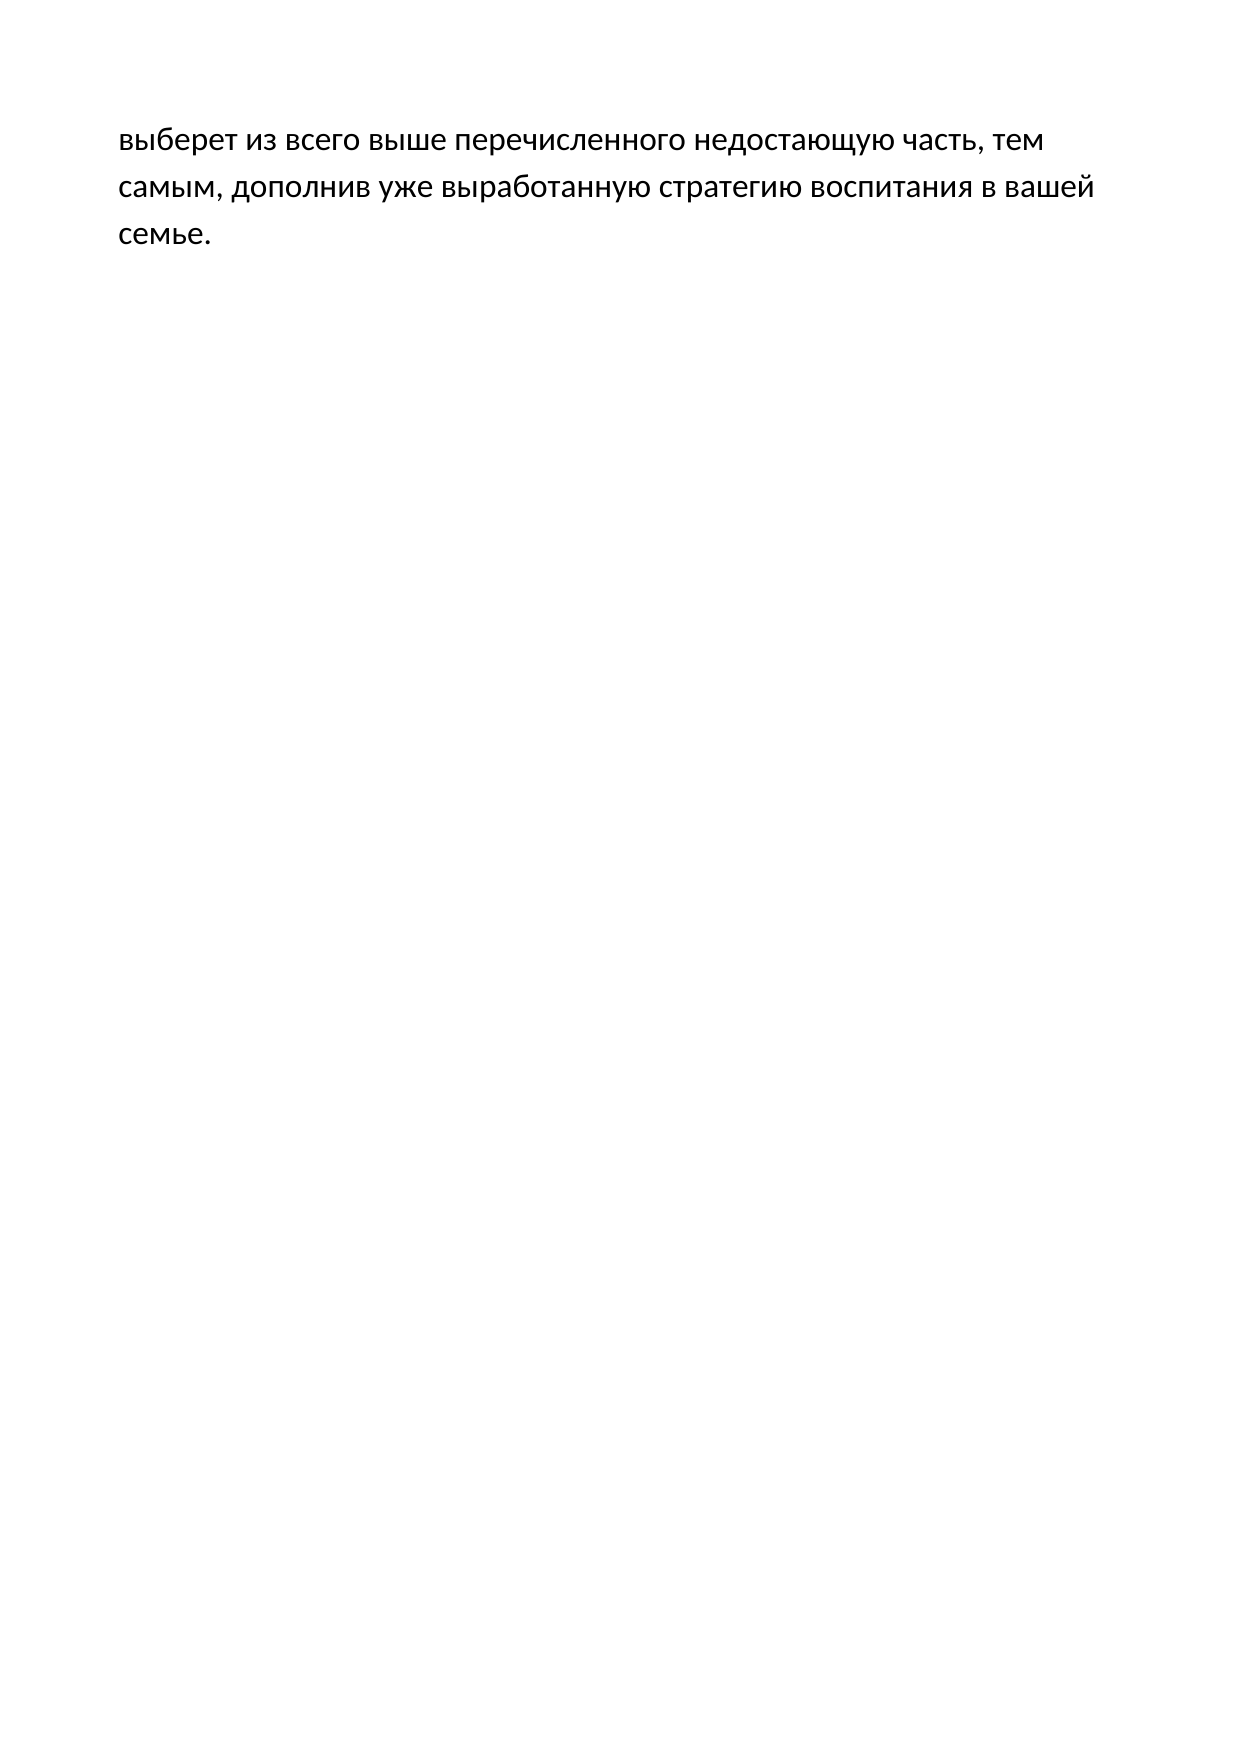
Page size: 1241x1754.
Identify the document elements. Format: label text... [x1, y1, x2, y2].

text выберет из всего выше перечисленного недостающую часть, тем самым, дополнив уже выработанную стратегию воспитания в вашей семье. [118, 118, 1122, 252]
